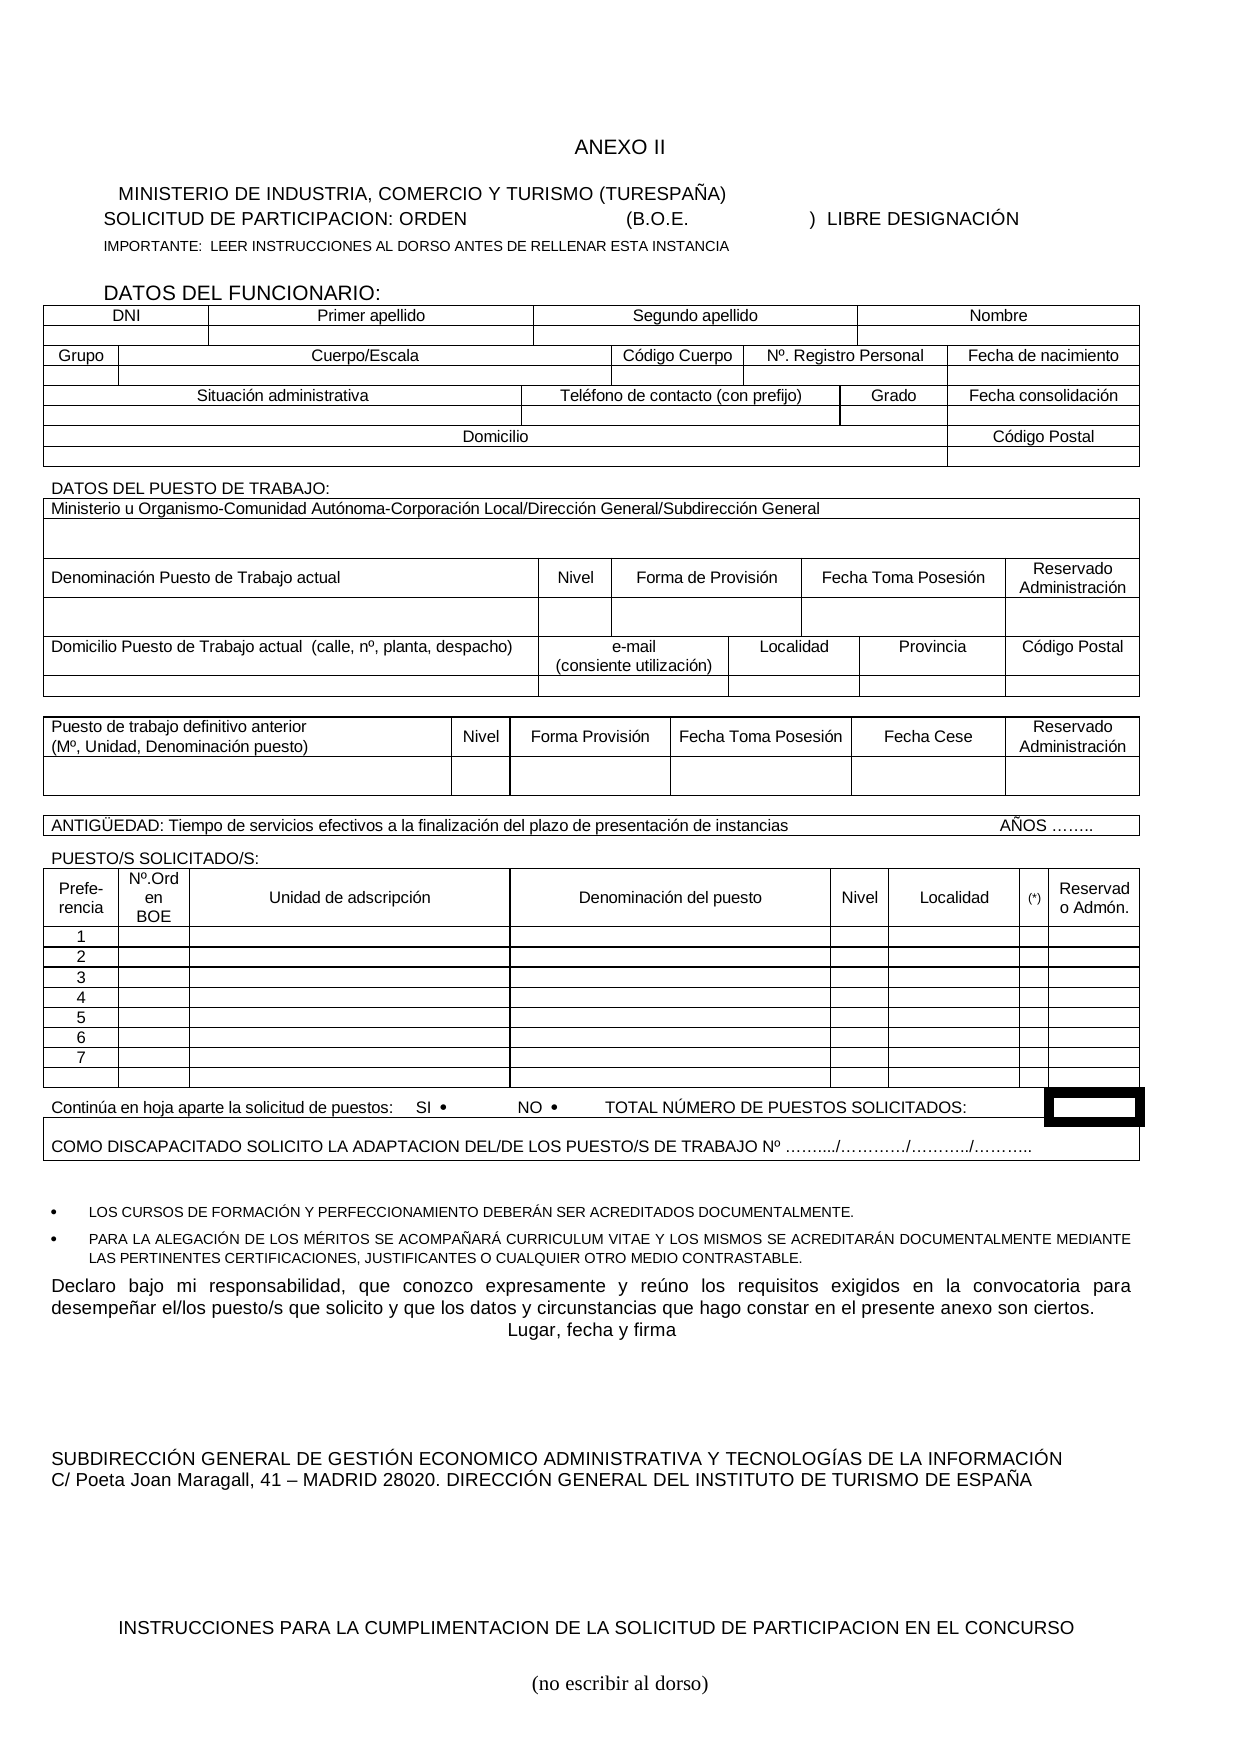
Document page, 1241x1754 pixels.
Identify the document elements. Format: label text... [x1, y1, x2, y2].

table_cell NO  [510, 1088, 597, 1117]
table_cell [190, 1008, 509, 1027]
table_cell Código Postal [1006, 637, 1139, 675]
table_cell [1020, 1028, 1048, 1047]
table_cell [44, 1068, 118, 1087]
table_cell 7 [44, 1048, 118, 1067]
table_cell [1020, 1068, 1048, 1087]
table_cell [852, 757, 1005, 795]
text INSTRUCCIONES PARA LA CUMPLIMENTACION DE LA SOLICITUD DE PARTICIPACION EN EL CONCURSO [118, 1617, 1122, 1638]
table_cell 5 [44, 1008, 118, 1027]
table_cell [44, 598, 538, 636]
table_cell [671, 757, 851, 795]
table_cell [119, 366, 611, 385]
table_cell [119, 1028, 189, 1047]
table_cell Reservado Admón. [1049, 869, 1139, 926]
table_cell [831, 1028, 888, 1047]
table_cell [511, 1008, 830, 1027]
subtitle DATOS DEL FUNCIONARIO: [103, 280, 1122, 305]
table_cell 4 [44, 988, 118, 1007]
table_cell [119, 948, 189, 966]
table_cell [1006, 757, 1139, 795]
table_cell LOS CURSOS DE FORMACIÓN Y PERFECCIONAMIENTO DEBERÁN SER ACREDITADOS DOCUMENTALMENTE. PARA LA ALEGACIÓN DE LOS MÉRITOS SE ACOMPAÑARÁ CURRICULUM VITAE Y LOS MISMOS SE ACREDITARÁN DOCUMENTALMENTE MEDIANTE LAS PERTINENTES CERTIFICACIONES, JUSTIFICANTES O CUALQUIER OTRO MEDIO CONTRASTABLE. [44, 1200, 1140, 1275]
table_cell [831, 948, 888, 966]
table_cell [841, 406, 947, 425]
table_cell Localidad [889, 869, 1019, 926]
table_cell [1006, 676, 1139, 696]
table_cell [1049, 948, 1139, 966]
table_cell [44, 697, 452, 716]
text SOLICITUD DE PARTICIPACION: ORDEN (B.O.E. ) LIBRE DESIGNACIÓN [103, 205, 1122, 230]
table_cell [948, 406, 1139, 425]
table_cell [831, 988, 888, 1007]
table_cell [1006, 598, 1139, 636]
table_cell [539, 676, 728, 696]
table_cell [612, 366, 743, 385]
table_cell Código Postal [948, 426, 1139, 446]
table_cell Teléfono de contacto (con prefijo) [522, 386, 839, 405]
table_cell [1049, 1028, 1139, 1047]
table_cell [190, 1028, 509, 1047]
table_cell DATOS DEL PUESTO DE TRABAJO: [44, 467, 1140, 498]
table_cell [670, 697, 851, 716]
table_cell [190, 1048, 509, 1067]
table_cell [119, 1068, 189, 1087]
table_cell [511, 927, 830, 946]
table_cell [948, 447, 1139, 466]
table_cell Ministerio u Organismo-Comunidad Autónoma-Corporación Local/Dirección General/Subdirección General [44, 499, 1139, 518]
table_cell [744, 366, 947, 385]
table_cell [831, 927, 888, 946]
table_cell [1054, 1098, 1135, 1117]
table_cell [889, 927, 1019, 946]
table_cell Puesto de trabajo definitivo anterior (Mº, Unidad, Denominación puesto) [44, 718, 451, 756]
table_cell Nº.Orden BOE [119, 869, 189, 926]
table_cell Reservado Administración [1006, 718, 1139, 756]
table_cell Prefe- rencia [44, 869, 118, 926]
table_cell Forma Provisión [511, 718, 670, 756]
table_cell [889, 948, 1019, 966]
table_cell [522, 406, 839, 425]
table_cell [452, 757, 509, 795]
table_cell [44, 757, 451, 795]
table_cell [948, 366, 1139, 385]
table_cell Domicilio [44, 426, 947, 446]
table_cell 2 [44, 948, 118, 966]
table_cell [889, 1008, 1019, 1027]
table_cell [1049, 1068, 1139, 1087]
table_cell [511, 968, 830, 987]
text ANEXO II [118, 134, 1122, 159]
table_cell [511, 1048, 830, 1067]
table_cell [511, 757, 670, 795]
table_cell Unidad de adscripción [190, 869, 509, 926]
table_cell [511, 1068, 830, 1087]
table_cell [119, 1008, 189, 1027]
table_cell 6 [44, 1028, 118, 1047]
table_cell ANTIGÜEDAD: Tiempo de servicios efectivos a la finalización del plazo de presentación de instancias AÑOS …….. [44, 816, 1139, 835]
table_cell [1049, 968, 1139, 987]
table_cell [1020, 948, 1048, 966]
table_cell [119, 988, 189, 1007]
table_cell [511, 988, 830, 1007]
table_cell [851, 697, 1005, 716]
table_cell [44, 366, 118, 385]
table_cell [802, 598, 1005, 636]
table_cell [44, 1180, 1140, 1199]
table_cell [44, 676, 538, 696]
table_cell Grado [841, 386, 947, 405]
table_cell Fecha Toma Posesión [802, 559, 1005, 597]
table_cell Lugar, fecha y firma SUBDIRECCIÓN GENERAL DE GESTIÓN ECONOMICO ADMINISTRATIVA Y TECNOLOGÍAS DE LA INFORMACIÓN C/ Poeta Joan Maragall, 41 – MADRID 28020. DIRECCIÓN GENERAL DEL INSTITUTO DE TURISMO DE ESPAÑA [44, 1319, 1140, 1491]
table_cell Domicilio Puesto de Trabajo actual (calle, nº, planta, despacho) [44, 637, 538, 675]
table_cell [119, 927, 189, 946]
table_cell [889, 968, 1019, 987]
table_cell e-mail (consiente utilización) [539, 637, 728, 675]
table_cell [858, 326, 1139, 345]
table_cell [44, 326, 208, 345]
table_cell [831, 1068, 888, 1087]
table_cell 1 [44, 927, 118, 946]
table_cell [1020, 927, 1048, 946]
table_cell Fecha Toma Posesión [671, 718, 851, 756]
table_cell [1049, 1008, 1139, 1027]
table_cell [44, 519, 1139, 557]
table_cell [1049, 927, 1139, 946]
table_cell Denominación Puesto de Trabajo actual [44, 559, 538, 597]
table_cell [889, 1048, 1019, 1067]
table_cell [190, 1068, 509, 1087]
table_cell PUESTO/S SOLICITADO/S: [44, 836, 1140, 868]
table_cell Fecha consolidación [948, 386, 1139, 405]
table_cell Fecha de nacimiento [948, 346, 1139, 365]
table_cell Código Cuerpo [612, 346, 743, 365]
table_cell [44, 1161, 1140, 1180]
table_cell [511, 1028, 830, 1047]
table_cell [1020, 1008, 1048, 1027]
table_cell [860, 676, 1005, 696]
table_cell Forma de Provisión [612, 559, 801, 597]
table_cell [1049, 1048, 1139, 1067]
table_cell [889, 1028, 1019, 1047]
table_cell [612, 598, 801, 636]
table_cell [44, 1491, 1140, 1528]
table_cell [534, 326, 857, 345]
table_cell [1020, 1048, 1048, 1067]
text MINISTERIO DE INDUSTRIA, COMERCIO Y TURISMO (TURESPAÑA) [118, 180, 1122, 205]
table_cell Fecha Cese [852, 718, 1005, 756]
table_cell [119, 1048, 189, 1067]
table_cell Cuerpo/Escala [119, 346, 611, 365]
table_cell [190, 948, 509, 966]
table_cell [889, 988, 1019, 1007]
table_cell [1005, 697, 1140, 716]
table_cell [511, 948, 830, 966]
table_cell [1049, 988, 1139, 1007]
table_cell (*) [1020, 869, 1048, 926]
table_cell [831, 1048, 888, 1067]
table_cell Grupo [44, 346, 118, 365]
table_cell Provincia [860, 637, 1005, 675]
table_header DNI [44, 306, 208, 325]
table_cell [889, 1068, 1019, 1087]
table_cell [729, 676, 859, 696]
table_cell [190, 968, 509, 987]
table_header Segundo apellido [534, 306, 857, 325]
table_cell COMO DISCAPACITADO SOLICITO LA ADAPTACION DEL/DE LOS PUESTO/S DE TRABAJO Nº ……..../…………/………../……….. [44, 1118, 1139, 1160]
table_cell 3 [44, 968, 118, 987]
table_cell [1020, 988, 1048, 1007]
table_cell [539, 598, 611, 636]
table_cell Declaro bajo mi responsabilidad, que conozco expresamente y reúno los requisitos exigidos en la convocatoria para desempeñar el/los puesto/s que solicito y que los datos y circunstancias que hago constar en el presente anexo son ciertos. [44, 1275, 1140, 1318]
table_cell TOTAL NÚMERO DE PUESTOS SOLICITADOS: [598, 1088, 1044, 1117]
table_cell Nivel [831, 869, 888, 926]
table_cell [44, 406, 521, 425]
text IMPORTANTE: LEER INSTRUCCIONES AL DORSO ANTES DE RELLENAR ESTA INSTANCIA [103, 230, 1122, 255]
table_cell [190, 988, 509, 1007]
table_cell [831, 968, 888, 987]
table_cell Nivel [452, 718, 509, 756]
table_cell [209, 326, 533, 345]
table_header Primer apellido [209, 306, 533, 325]
table_cell [44, 796, 1140, 815]
table_cell [44, 447, 947, 466]
table_cell Situación administrativa [44, 386, 521, 405]
table_cell Nº. Registro Personal [744, 346, 947, 365]
table_cell [831, 1008, 888, 1027]
table_cell Denominación del puesto [511, 869, 830, 926]
table_cell Reservado Administración [1006, 559, 1139, 597]
table_header Nombre [858, 306, 1139, 325]
table_cell [190, 927, 509, 946]
table_cell Continúa en hoja aparte la solicitud de puestos: SI  [44, 1088, 510, 1117]
table_cell Nivel [539, 559, 611, 597]
table_cell [119, 968, 189, 987]
table_cell [510, 697, 670, 716]
table_cell [452, 697, 510, 716]
table_cell [1020, 968, 1048, 987]
table_cell Localidad [729, 637, 859, 675]
